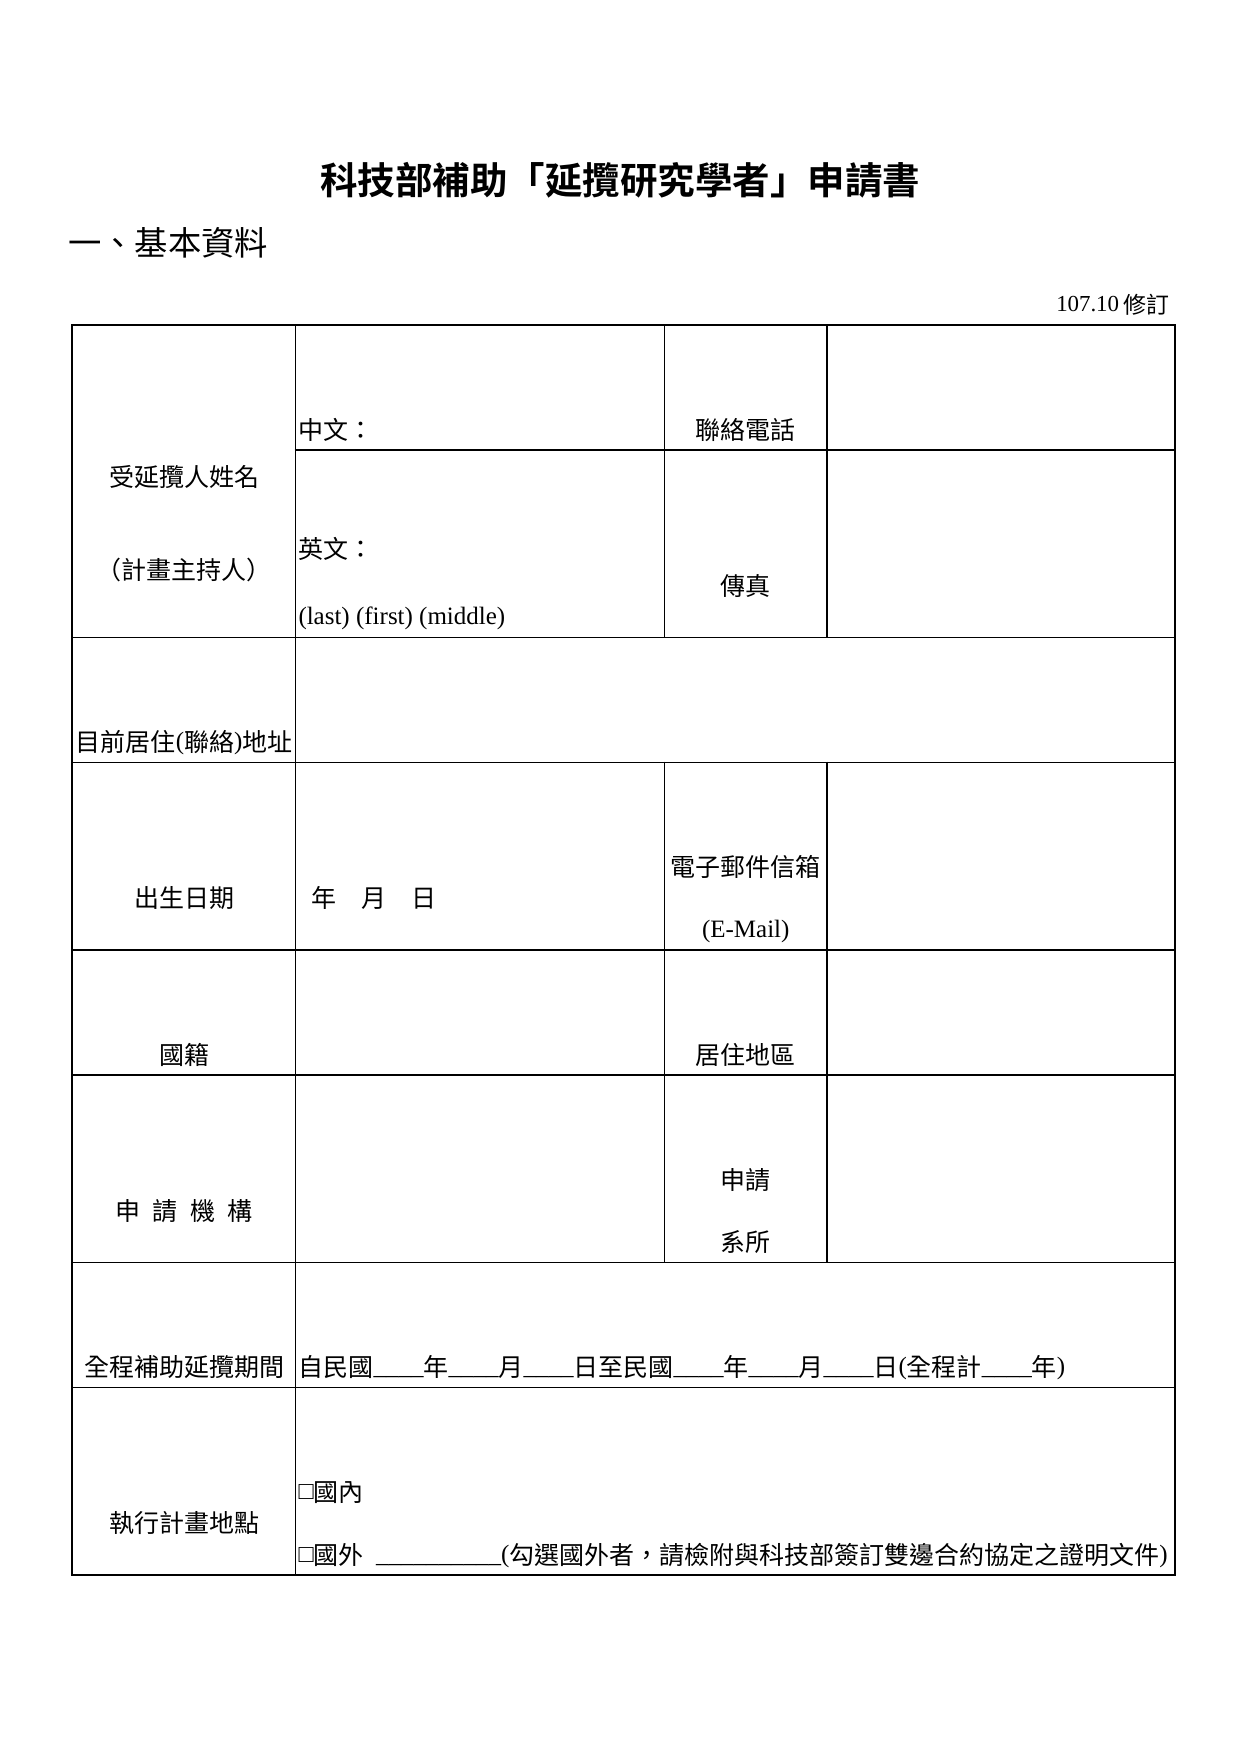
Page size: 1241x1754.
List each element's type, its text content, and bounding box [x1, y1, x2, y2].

table_cell [296, 951, 664, 1074]
table_cell 申請 系所 [665, 1076, 826, 1262]
table_cell 電子郵件信箱 (E-Mail) [665, 763, 826, 949]
text 科技部補助「延攬研究學者」申請書 [71, 137, 1169, 199]
table_cell 年 月 日 [296, 763, 664, 949]
table_cell 自民國____年____月____日至民國____年____月____日(全程計____年) [296, 1263, 1174, 1387]
table_cell 國籍 [73, 951, 295, 1074]
text 一、基本資料 [68, 199, 1169, 262]
table_cell 英文： (last) (first) (middle) [296, 451, 664, 637]
table_cell [296, 1076, 664, 1262]
table_cell [296, 638, 1174, 762]
table_cell 申 請 機 構 [73, 1076, 295, 1262]
table_header [828, 326, 1174, 449]
table_cell [828, 951, 1174, 1074]
table_header 聯絡電話 [665, 326, 826, 449]
table_cell [828, 1076, 1174, 1262]
table_header 中文： [296, 326, 664, 449]
table_cell □國內 □國外 __________(勾選國外者，請檢附與科技部簽訂雙邊合約協定之證明文件) [296, 1388, 1174, 1574]
table_cell [828, 451, 1174, 637]
table_cell 全程補助延攬期間 [73, 1263, 295, 1387]
table_cell 出生日期 [73, 763, 295, 949]
table_cell 傳真 [665, 451, 826, 637]
table_cell [828, 763, 1174, 949]
table_header 受延攬人姓名 （計畫主持人） [73, 326, 295, 637]
text 107.10修訂 [64, 262, 1169, 324]
table_cell 執行計畫地點 [73, 1388, 295, 1574]
table_cell 居住地區 [665, 951, 826, 1074]
table_cell 目前居住(聯絡)地址 [73, 638, 295, 762]
